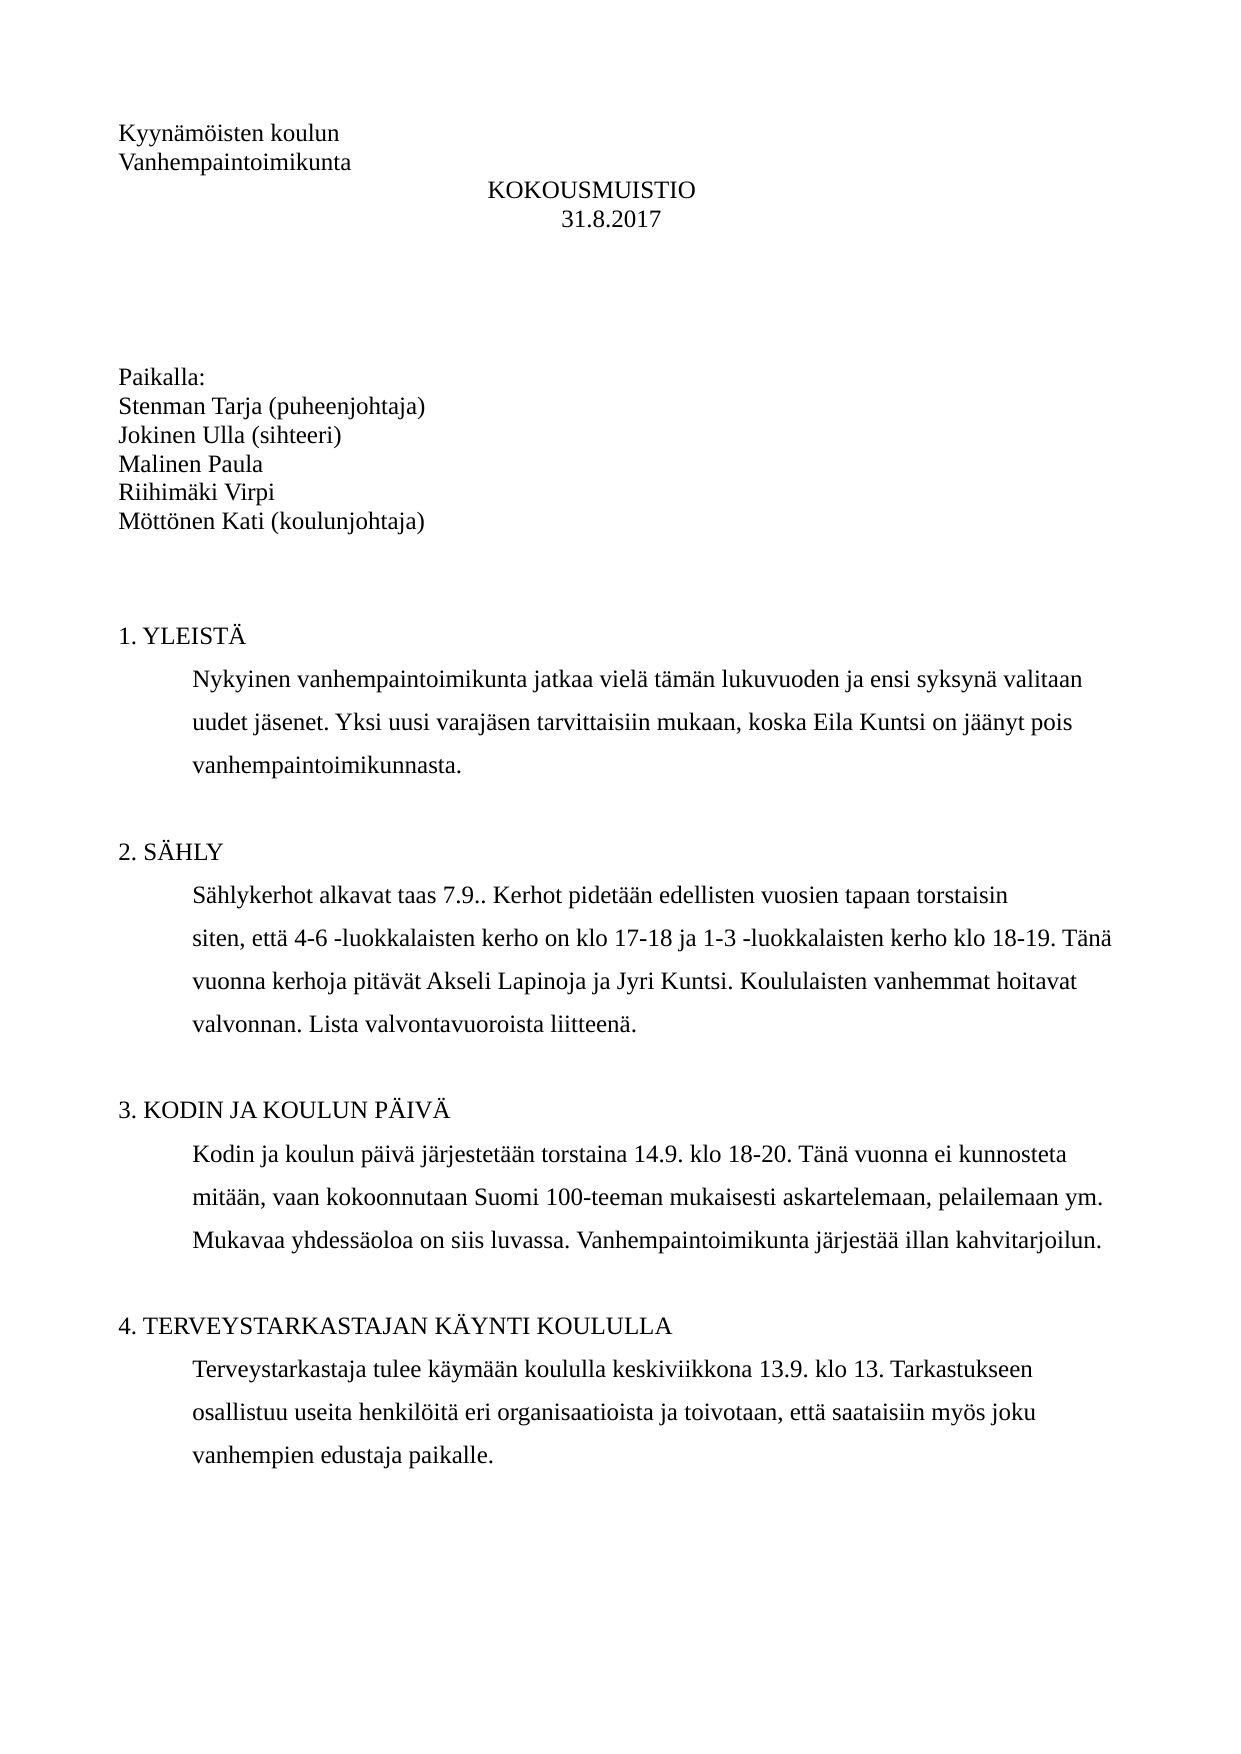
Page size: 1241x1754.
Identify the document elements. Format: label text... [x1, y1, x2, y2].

text vanhempaintoimikunnasta. [118, 751, 1122, 779]
text 2. SÄHLY [118, 837, 1122, 866]
text 3. KODIN JA KOULUN PÄIVÄ [118, 1096, 1122, 1124]
text 31.8.2017 [118, 204, 1122, 233]
text Terveystarkastaja tulee käymään koululla keskiviikkona 13.9. klo 13. Tarkastukseen osallistuu useita henkilöitä eri organisaatioista ja toivotaan, että saataisiin myös joku vanhempien edustaja paikalle. [118, 1354, 1122, 1469]
text Nykyinen vanhempaintoimikunta jatkaa vielä tämän lukuvuoden ja ensi syksynä valitaan [118, 664, 1122, 693]
text Vanhempaintoimikunta [118, 147, 1122, 176]
text mitään, vaan kokoonnutaan Suomi 100-teeman mukaisesti askartelemaan, pelailemaan ym. [118, 1182, 1122, 1211]
text KOKOUSMUISTIO [118, 176, 1122, 204]
text Jokinen Ulla (sihteeri) [118, 420, 1122, 449]
text Riihimäki Virpi [118, 477, 1122, 506]
text Malinen Paula [118, 449, 1122, 477]
text vuonna kerhoja pitävät Akseli Lapinoja ja Jyri Kuntsi. Koululaisten vanhemmat hoitavat [118, 966, 1122, 995]
text 4. TERVEYSTARKASTAJAN KÄYNTI KOULULLA [118, 1311, 1122, 1340]
text Möttönen Kati (koulunjohtaja) [118, 506, 1122, 535]
text Sählykerhot alkavat taas 7.9.. Kerhot pidetään edellisten vuosien tapaan torstaisin [118, 880, 1122, 909]
text 1. YLEISTÄ [118, 621, 1122, 650]
text Mukavaa yhdessäoloa on siis luvassa. Vanhempaintoimikunta järjestää illan kahvitarjoilun. [118, 1225, 1122, 1254]
text Kyynämöisten koulun [118, 118, 1122, 147]
text Paikalla: [118, 362, 1122, 391]
text siten, että 4-6 -luokkalaisten kerho on klo 17-18 ja 1-3 -luokkalaisten kerho klo 18-19. Tänä [118, 923, 1122, 952]
text Stenman Tarja (puheenjohtaja) [118, 391, 1122, 420]
text uudet jäsenet. Yksi uusi varajäsen tarvittaisiin mukaan, koska Eila Kuntsi on jäänyt pois [118, 707, 1122, 736]
text valvonnan. Lista valvontavuoroista liitteenä. [118, 1009, 1122, 1038]
text Kodin ja koulun päivä järjestetään torstaina 14.9. klo 18-20. Tänä vuonna ei kunnosteta [118, 1139, 1122, 1167]
